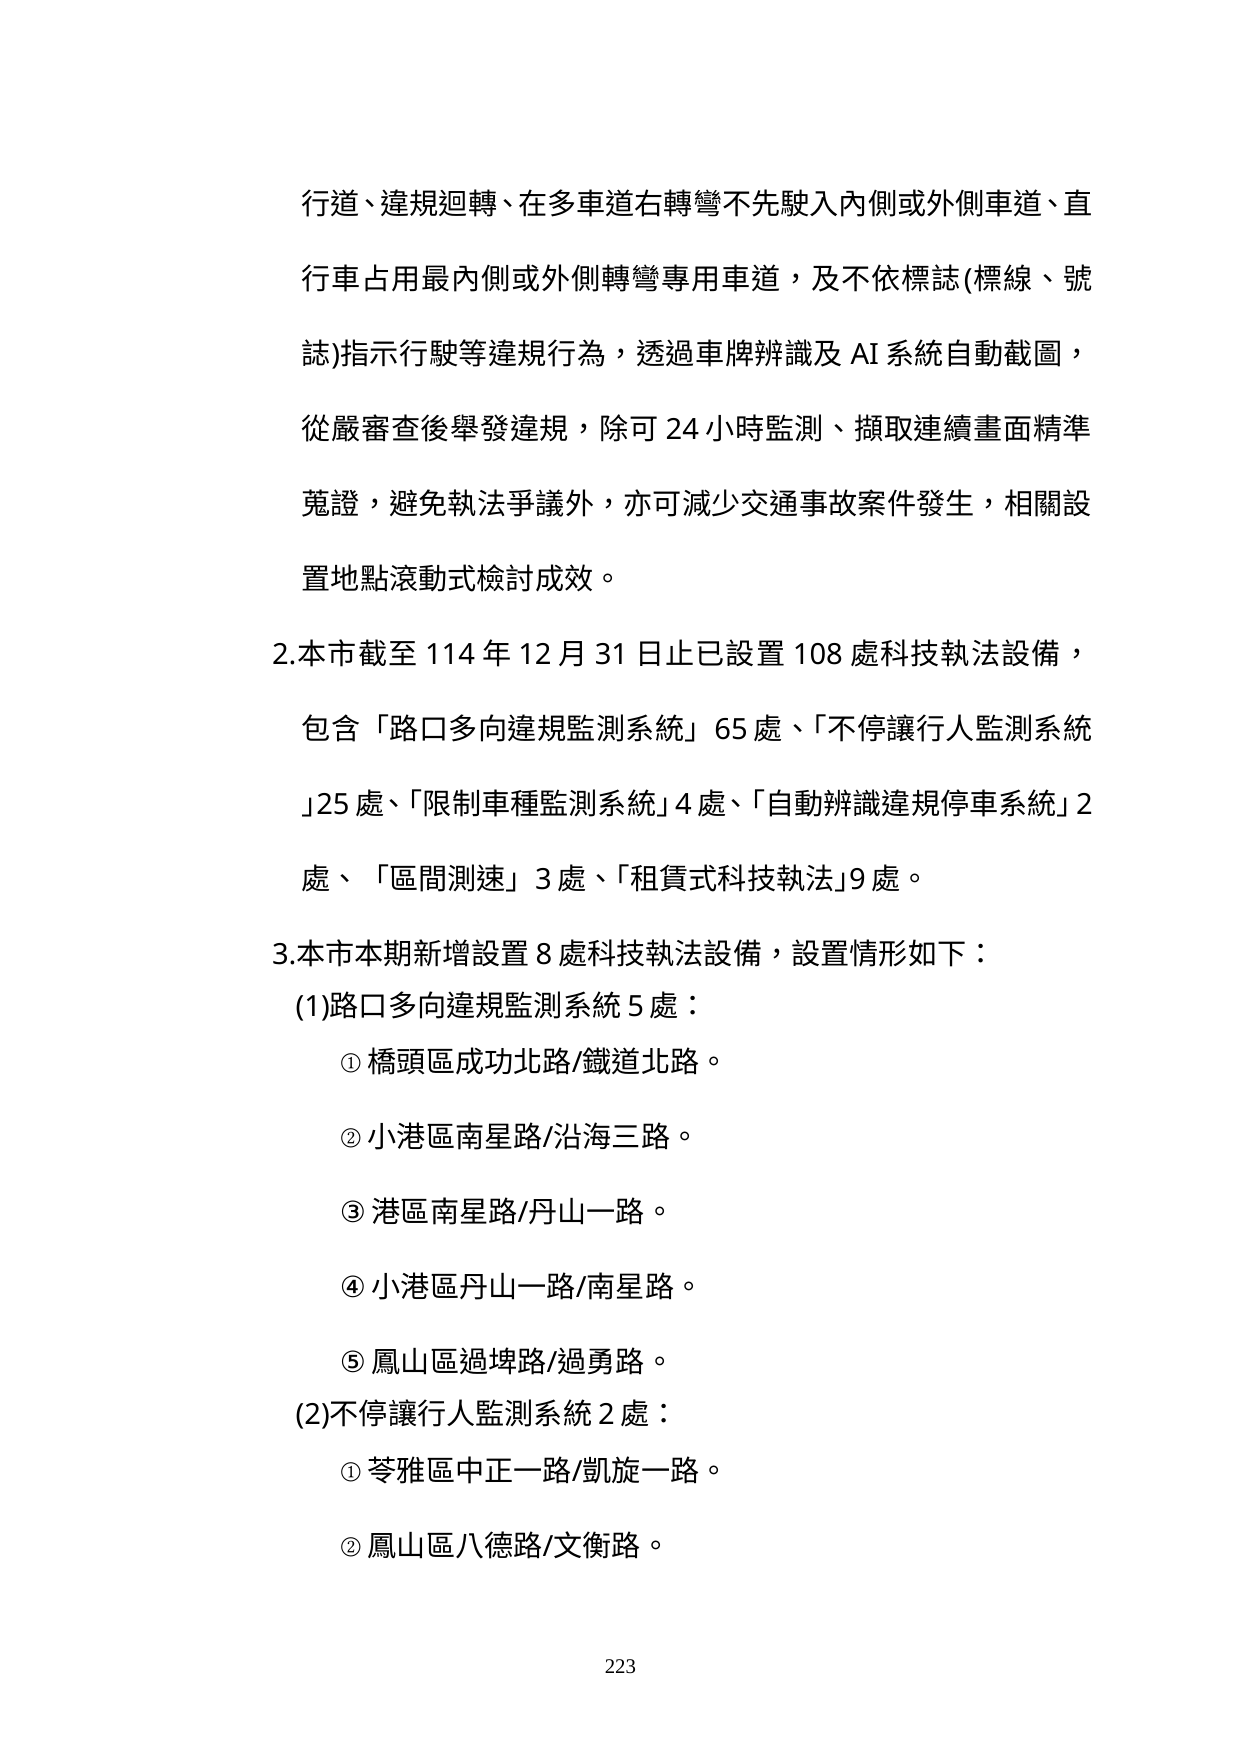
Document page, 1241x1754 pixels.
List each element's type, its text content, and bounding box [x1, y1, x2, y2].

text ③港區南星路/丹山一路。 [339, 1173, 1092, 1248]
text (1)路口多向違規監測系統5處： [295, 989, 1092, 1023]
text ⑤鳳山區過埤路/過勇路。 [339, 1323, 1092, 1398]
text ①橋頭區成功北路/鐡道北路。 [339, 1023, 1092, 1098]
text 3.本市本期新增設置8處科技執法設備，設置情形如下： [272, 914, 1092, 989]
text (2)不停讓行人監測系統2處： [295, 1398, 1092, 1431]
text 2.本市截至114年12月31日止已設置108處科技執法設備，包含「路口多向違規監測系統」65處、｢不停讓行人監測系統｣25處、「限制車種監測系統」4處、「自動辨識違規停車系統」2處、「區間測速」3處、｢租賃式科技執法｣9處。 [272, 614, 1092, 914]
text 行道、違規迴轉、在多車道右轉彎不先駛入內側或外側車道、直行車占用最內側或外側轉彎專用車道，及不依標誌(標線、號誌)指示行駛等違規行為，透過車牌辨識及AI系統自動截圖，從嚴審查後舉發違規，除可24小時監測、擷取連續畫面精準蒐證，避免執法爭議外，亦可減少交通事故案件發生，相關設置地點滾動式檢討成效。 [272, 164, 1092, 614]
text ①苓雅區中正一路/凱旋一路。 [339, 1431, 1092, 1506]
text ②小港區南星路/沿海三路。 [339, 1098, 1092, 1173]
text ②鳳山區八德路/文衡路。 [339, 1506, 1092, 1581]
text ④小港區丹山一路/南星路。 [339, 1248, 1092, 1323]
